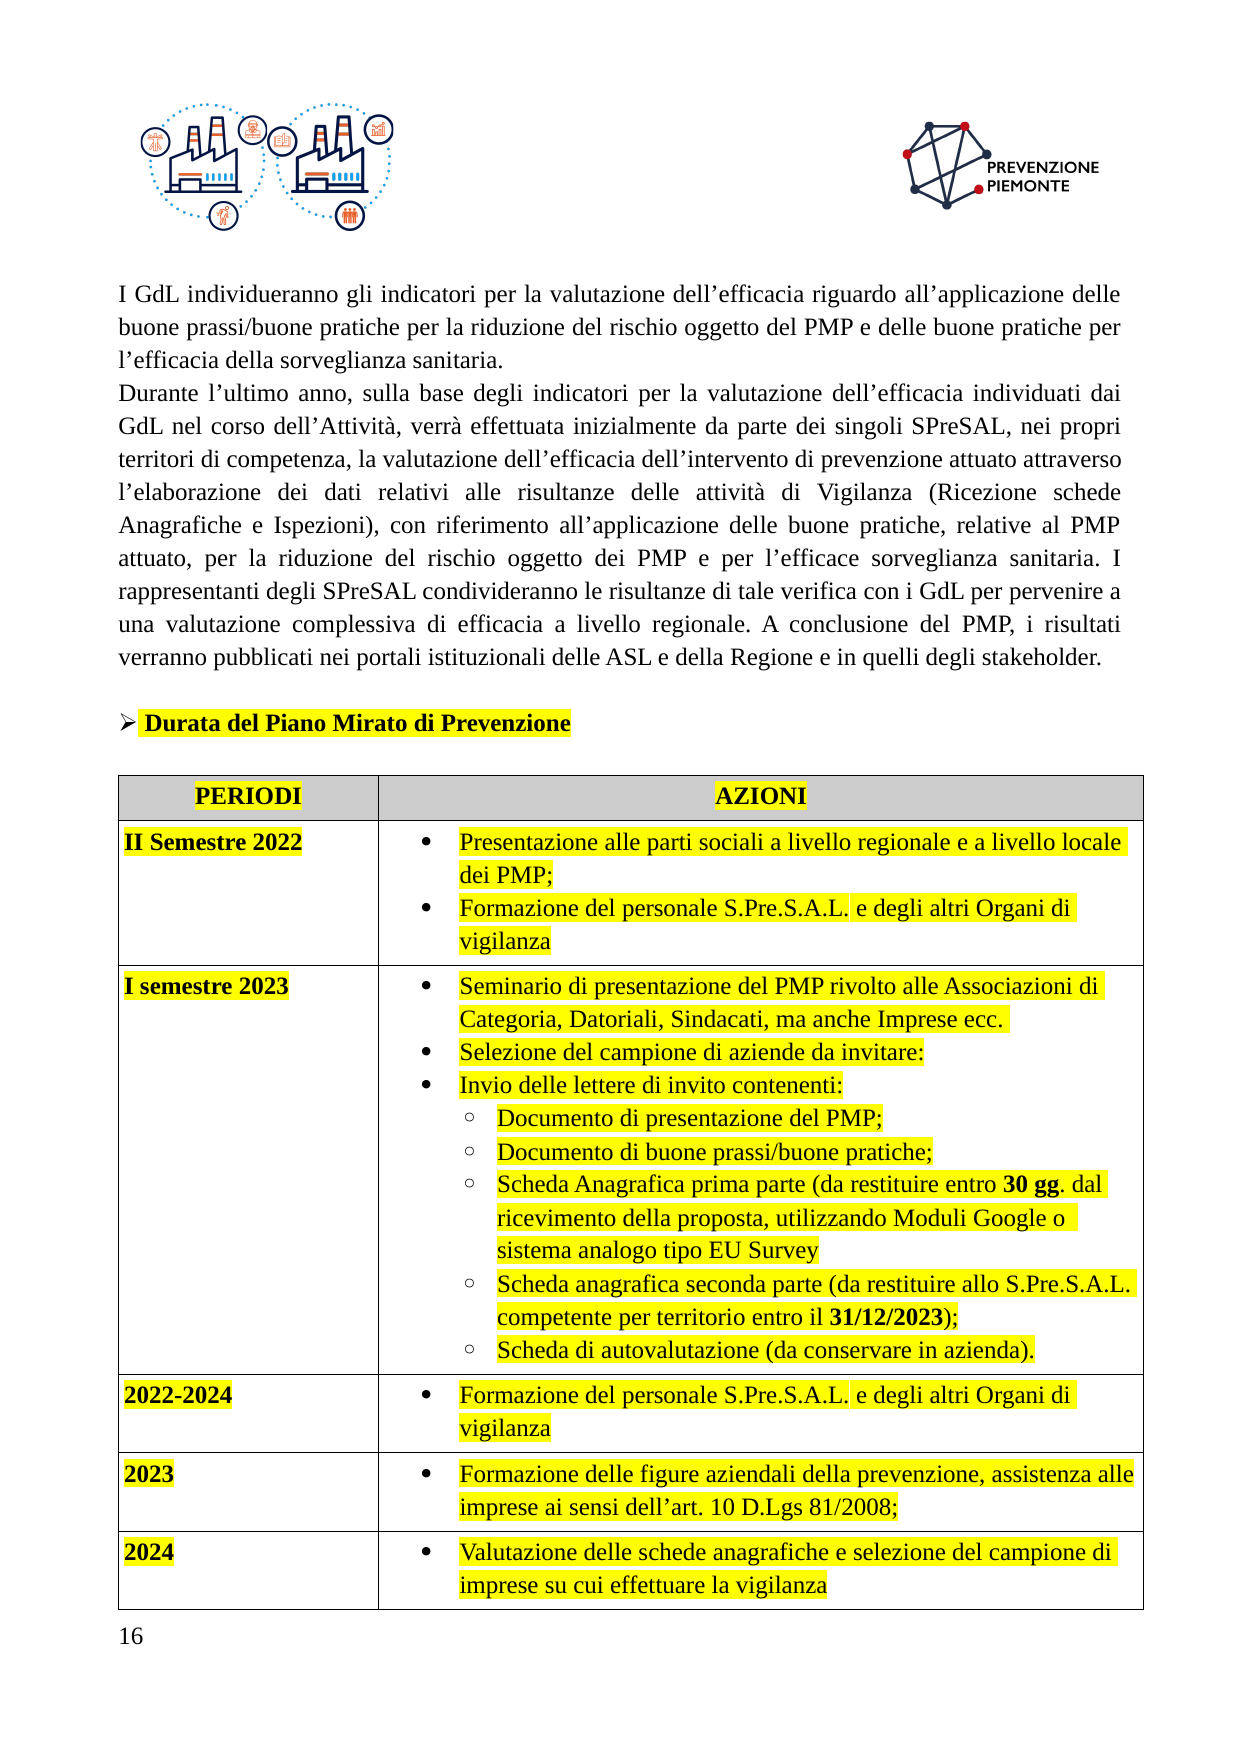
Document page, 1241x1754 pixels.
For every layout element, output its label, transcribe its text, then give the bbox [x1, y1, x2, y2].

table_cell 2024 [119, 1532, 378, 1609]
list Durata del Piano Mirato di Prevenzione [118, 708, 1122, 737]
table_cell Presentazione alle parti sociali a livello regionale e a livello locale dei PMP; Formazione del personale S.Pre.S.A.L. e degli altri Organi di vigilanza [379, 821, 1143, 965]
table_cell 2023 [119, 1453, 378, 1531]
picture [890, 103, 1111, 228]
table_cell Valutazione delle schede anagrafiche e selezione del campione di imprese su cui effettuare la vigilanza [379, 1532, 1143, 1609]
text I GdL individueranno gli indicatori per la valutazione dell’efficacia riguardo all’applicazione delle buone prassi/buone pratiche per la riduzione del rischio oggetto del PMP e delle buone pratiche per l’efficacia della sorveglianza sanitaria. [118, 279, 1122, 374]
table_cell Formazione del personale S.Pre.S.A.L. e degli altri Organi di vigilanza [379, 1375, 1143, 1452]
table_header PERIODI [119, 776, 378, 820]
table_cell I semestre 2023 [119, 966, 378, 1373]
table_header AZIONI [379, 776, 1143, 820]
table_cell 2022-2024 [119, 1375, 378, 1452]
table_cell Formazione delle figure aziendali della prevenzione, assistenza alle imprese ai sensi dell’art. 10 D.Lgs 81/2008; [379, 1453, 1143, 1531]
table_cell II Semestre 2022 [119, 821, 378, 965]
text Durante l’ultimo anno, sulla base degli indicatori per la valutazione dell’efficacia individuati dai GdL nel corso dell’Attività, verrà effettuata inizialmente da parte dei singoli SPreSAL, nei propri territori di competenza, la valutazione dell’efficacia dell’intervento di prevenzione attuato attraverso l’elaborazione dei dati relativi alle risultanze delle attività di Vigilanza (Ricezione schede Anagrafiche e Ispezioni), con riferimento all’applicazione delle buone pratiche, relative al PMP attuato, per la riduzione del rischio oggetto dei PMP e per l’efficace sorveglianza sanitaria. I rappresentanti degli SPreSAL condivideranno le risultanze di tale verifica con i GdL per pervenire a una valutazione complessiva di efficacia a livello regionale. A conclusione del PMP, i risultati verranno pubblicati nei portali istituzionali delle ASL e della Regione e in quelli degli stakeholder. [118, 378, 1122, 671]
table_cell Seminario di presentazione del PMP rivolto alle Associazioni di Categoria, Datoriali, Sindacati, ma anche Imprese ecc. Selezione del campione di aziende da invitare: Invio delle lettere di invito contenenti: Documento di presentazione del PMP; Documento di buone prassi/buone pratiche; Scheda Anagrafica prima parte (da restituire entro 30 gg. dal ricevimento della proposta, utilizzando Moduli Google o sistema analogo tipo EU Survey Scheda anagrafica seconda parte (da restituire allo S.Pre.S.A.L. competente per territorio entro il 31/12/2023); Scheda di autovalutazione (da conservare in azienda). [379, 966, 1143, 1373]
picture [140, 103, 394, 231]
